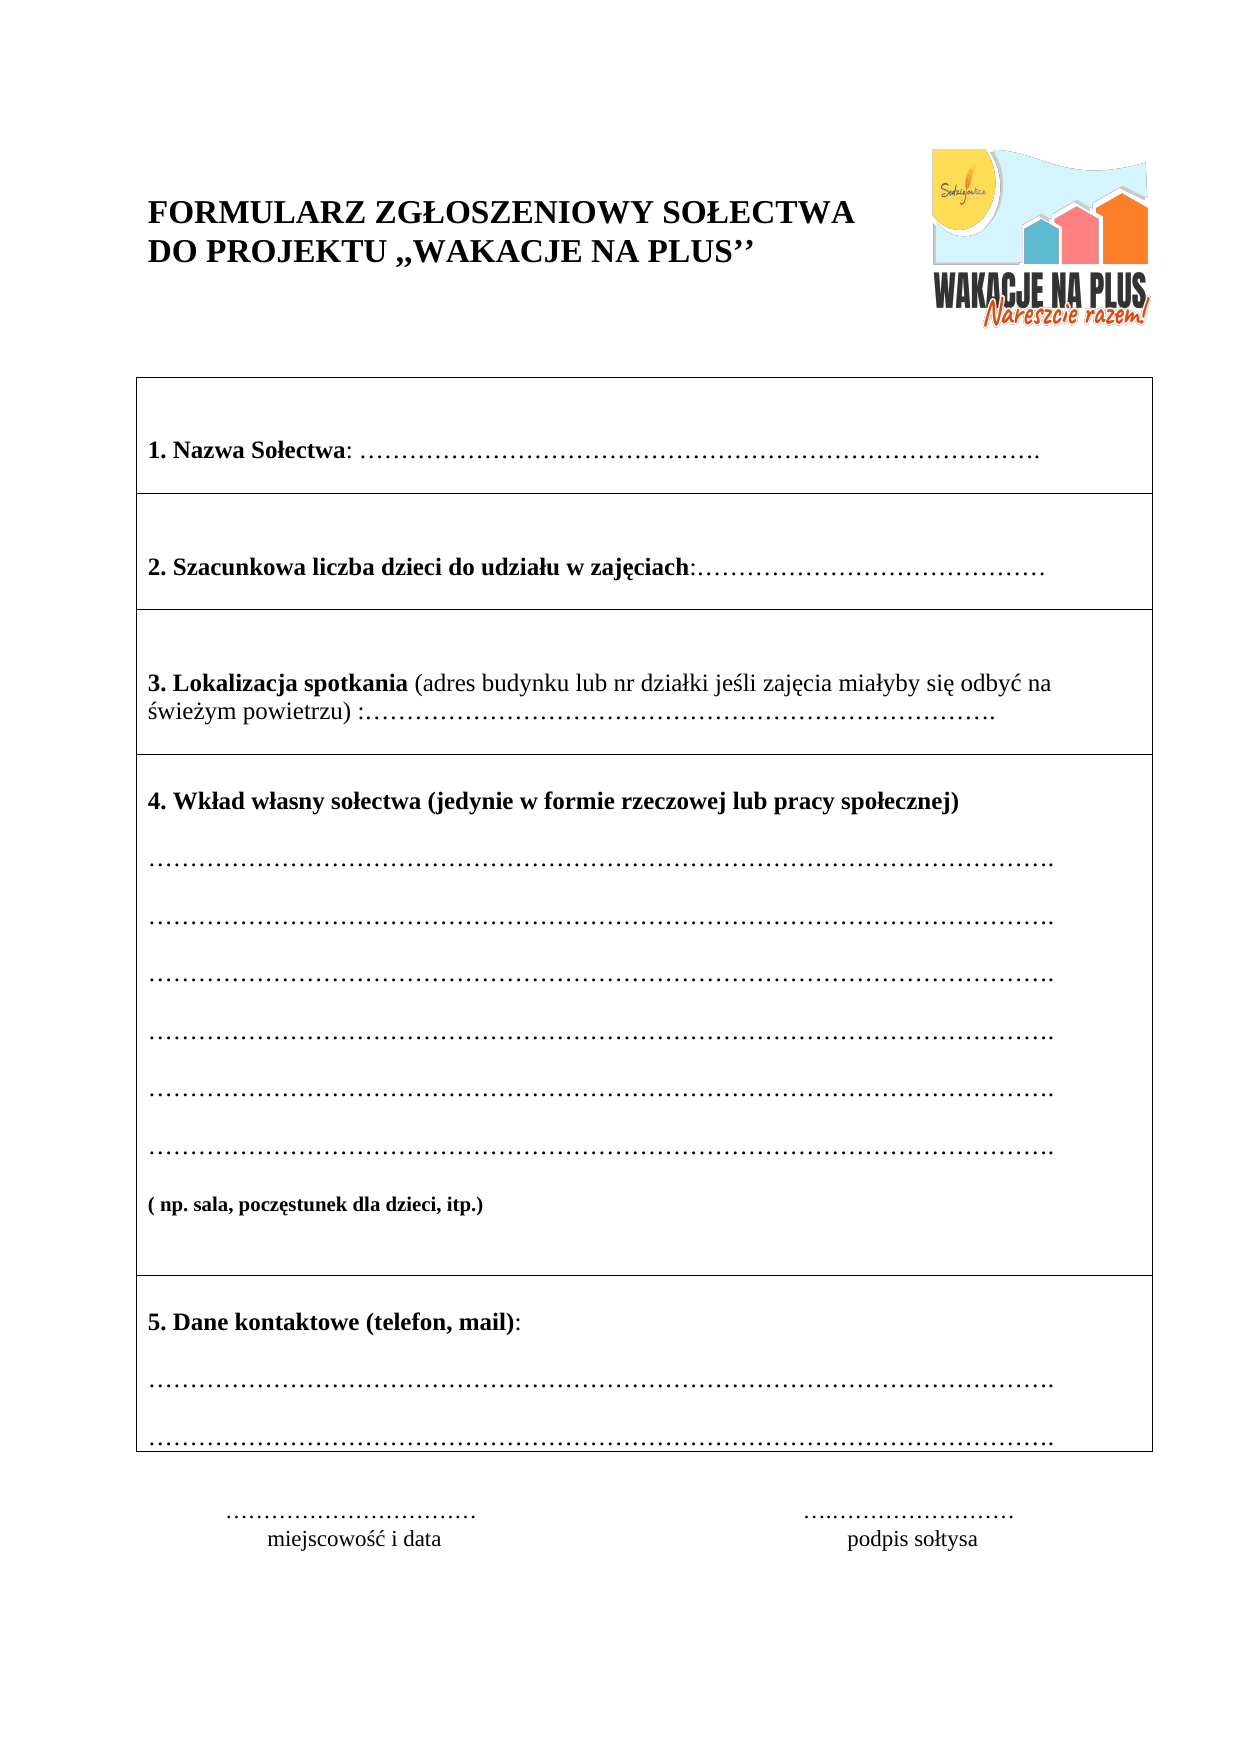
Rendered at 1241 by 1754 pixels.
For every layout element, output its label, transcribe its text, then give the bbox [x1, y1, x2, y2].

table_header FORMULARZ ZGŁOSZENIOWY SOŁECTWA DO PROJEKTU ,,WAKACJE NA PLUS’’ [136, 193, 929, 328]
table_cell 2. Szacunkowa liczba dzieci do udziału w zajęciach:…………………………………… [137, 494, 1152, 609]
table_cell 4. Wkład własny sołectwa (jedynie w formie rzeczowej lub pracy społecznej) ………………………………………………………………………………………………. ………………………………………………………………………………………………. ………………………………………………………………………………………………. ………………………………………………………………………………………………. ………………………………………………………………………………………………. ………………………………………………………………………………………………. ( np. sala, poczęstunek dla dzieci, itp.) [137, 755, 1152, 1275]
table_cell 1. Nazwa Sołectwa: ………………………………………………………………………. [137, 378, 1152, 493]
text …………………………… ….…………………… miejscowość i data podpis sołtysa [148, 1497, 1093, 1580]
picture [929, 149, 1151, 329]
table_cell 3. Lokalizacja spotkania (adres budynku lub nr działki jeśli zajęcia miałyby się odbyć na świeżym powietrzu) :…………………………………………………………………. [137, 610, 1152, 754]
table_header [136, 329, 1153, 377]
table_cell 5. Dane kontaktowe (telefon, mail): ………………………………………………………………………………………………. ………………………………………………………………………………………………. [137, 1276, 1152, 1451]
